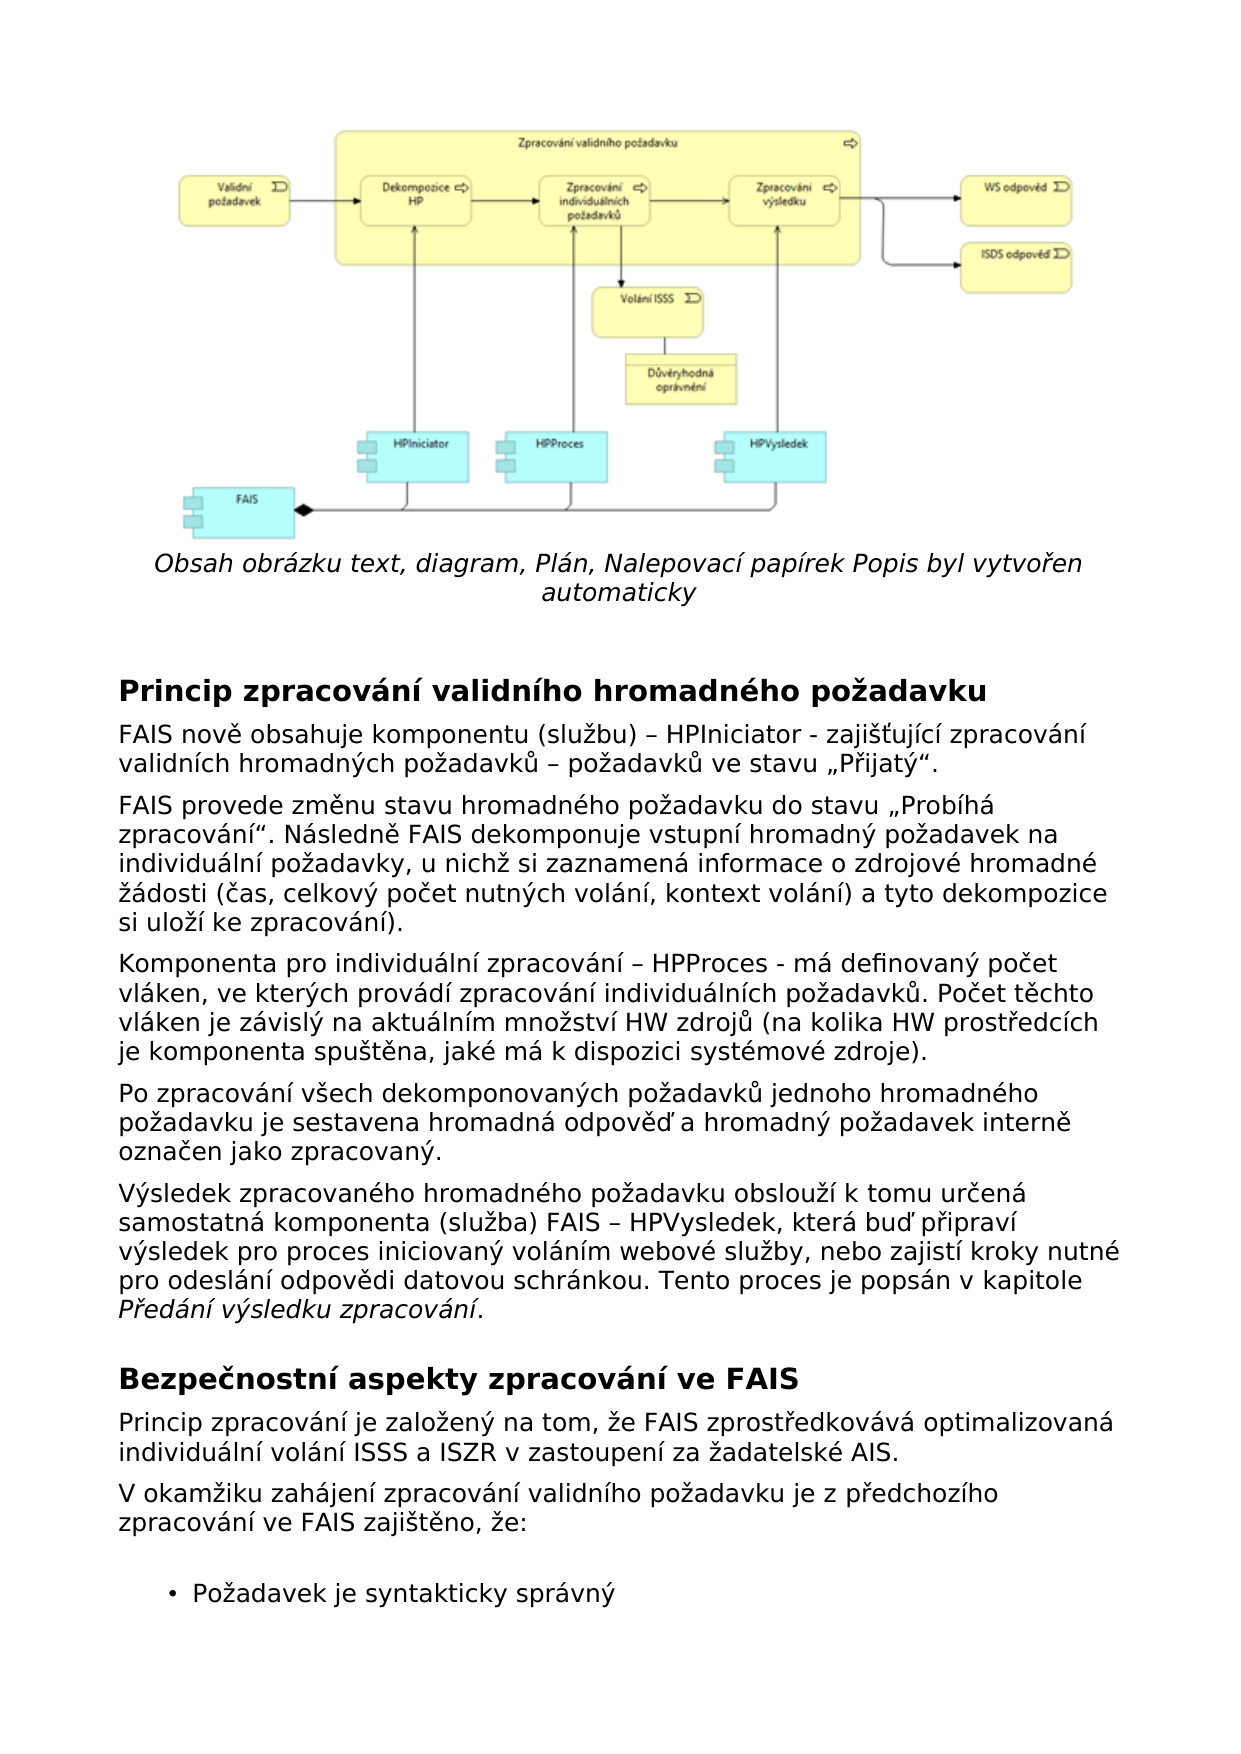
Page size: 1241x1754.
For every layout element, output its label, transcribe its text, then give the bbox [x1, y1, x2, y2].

picture [151, 118, 1089, 549]
subtitle Bezpečnostní aspekty zpracování ve FAIS [118, 1362, 1122, 1396]
text Princip zpracování je založený na tom, že FAIS zprostředkovává optimalizovaná individuální volání ISSS a ISZR v zastoupení za žadatelské AIS. [118, 1408, 1122, 1467]
text Komponenta pro individuální zpracování – HPProces - má definovaný počet vláken, ve kterých provádí zpracování individuálních požadavků. Počet těchto vláken je závislý na aktuálním množství HW zdrojů (na kolika HW prostředcích je komponenta spuštěna, jaké má k dispozici systémové zdroje). [118, 949, 1122, 1066]
text V okamžiku zahájení zpracování validního požadavku je z předchozího zpracování ve FAIS zajištěno, že: [118, 1479, 1122, 1538]
text FAIS provede změnu stavu hromadného požadavku do stavu „Probíhá zpracování“. Následně FAIS dekomponuje vstupní hromadný požadavek na individuální požadavky, u nichž si zaznamená informace o zdrojové hromadné žádosti (čas, celkový počet nutných volání, kontext volání) a tyto dekompozice si uloží ke zpracování). [118, 791, 1122, 937]
text Po zpracování všech dekomponovaných požadavků jednoho hromadného požadavku je sestavena hromadná odpověď a hromadný požadavek interně označen jako zpracovaný. [118, 1079, 1122, 1166]
subtitle Princip zpracování validního hromadného požadavku [118, 674, 1122, 708]
list Požadavek je syntakticky správný [177, 1580, 1122, 1609]
text FAIS nově obsahuje komponentu (službu) – HPIniciator - zajišťující zpracování validních hromadných požadavků – požadavků ve stavu „Přijatý“. [118, 720, 1122, 779]
text Obsah obrázku text, diagram, Plán, Nalepovací papírek Popis byl vytvořen automaticky [151, 549, 1089, 607]
text Výsledek zpracovaného hromadného požadavku obslouží k tomu určená samostatná komponenta (služba) FAIS – HPVysledek, která buď připraví výsledek pro proces iniciovaný voláním webové služby, nebo zajistí kroky nutné pro odeslání odpovědi datovou schránkou. Tento proces je popsán v kapitole Předání výsledku zpracování. [118, 1179, 1122, 1324]
